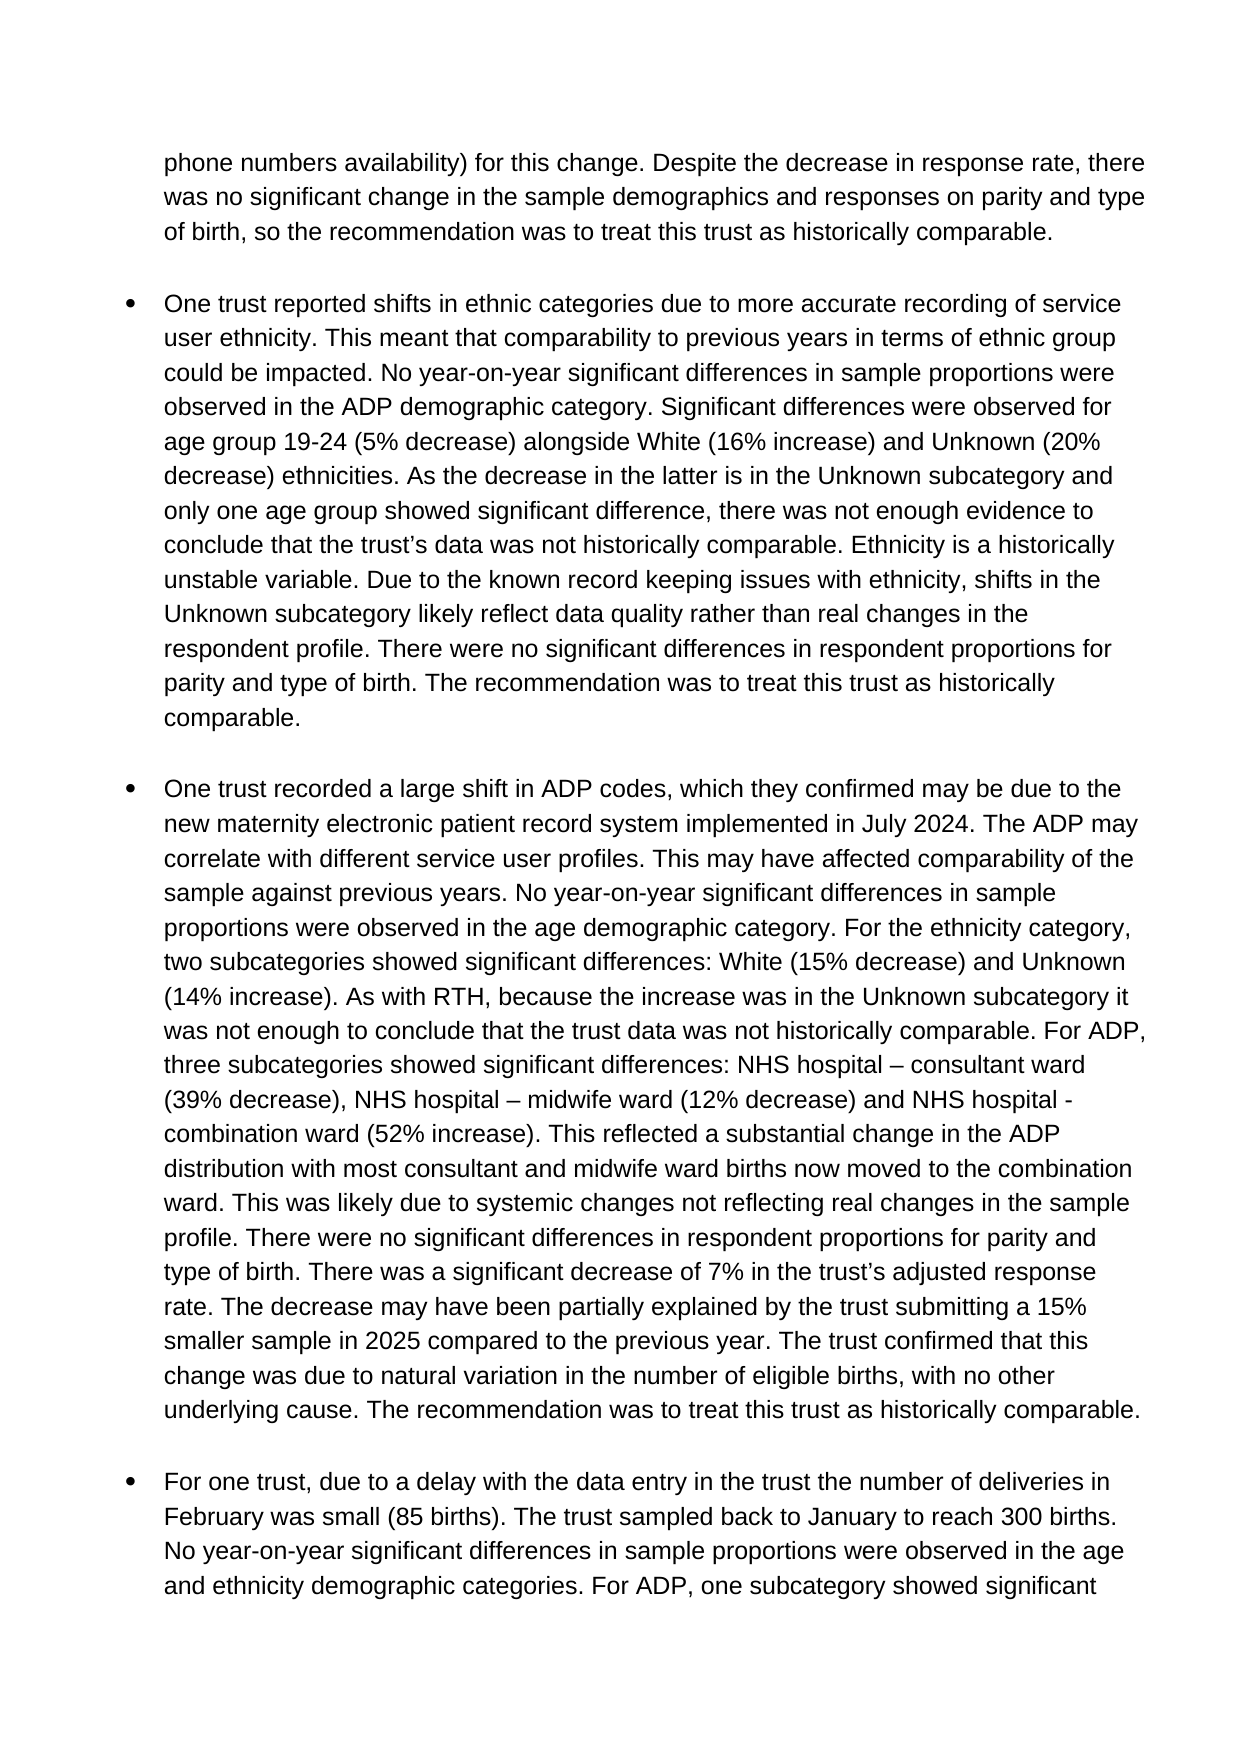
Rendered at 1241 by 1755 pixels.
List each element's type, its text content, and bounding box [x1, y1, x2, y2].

list phone numbers availability) for this change. Despite the decrease in response rate, there was no significant change in the sample demographics and responses on parity and type of birth, so the recommendation was to treat this trust as historically comparable. [126, 148, 1152, 245]
list One trust recorded a large shift in ADP codes, which they confirmed may be due to the new maternity electronic patient record system implemented in July 2024. The ADP may correlate with different service user profiles. This may have affected comparability of the sample against previous years. No year-on-year significant differences in sample proportions were observed in the age demographic category. For the ethnicity category, two subcategories showed significant differences: White (15% decrease) and Unknown (14% increase). As with RTH, because the increase was in the Unknown subcategory it was not enough to conclude that the trust data was not historically comparable. For ADP, three subcategories showed significant differences: NHS hospital – consultant ward (39% decrease), NHS hospital – midwife ward (12% decrease) and NHS hospital - combination ward (52% increase). This reflected a substantial change in the ADP distribution with most consultant and midwife ward births now moved to the combination ward. This was likely due to systemic changes not reflecting real changes in the sample profile. There were no significant differences in respondent proportions for parity and type of birth. There was a significant decrease of 7% in the trust’s adjusted response rate. The decrease may have been partially explained by the trust submitting a 15% smaller sample in 2025 compared to the previous year. The trust confirmed that this change was due to natural variation in the number of eligible births, with no other underlying cause. The recommendation was to treat this trust as historically comparable. [126, 774, 1152, 1424]
list One trust reported shifts in ethnic categories due to more accurate recording of service user ethnicity. This meant that comparability to previous years in terms of ethnic group could be impacted. No year-on-year significant differences in sample proportions were observed in the ADP demographic category. Significant differences were observed for age group 19-24 (5% decrease) alongside White (16% increase) and Unknown (20% decrease) ethnicities. As the decrease in the latter is in the Unknown subcategory and only one age group showed significant difference, there was not enough evidence to conclude that the trust’s data was not historically comparable. Ethnicity is a historically unstable variable. Due to the known record keeping issues with ethnicity, shifts in the Unknown subcategory likely reflect data quality rather than real changes in the respondent profile. There were no significant differences in respondent proportions for parity and type of birth. The recommendation was to treat this trust as historically comparable. [126, 289, 1152, 731]
list For one trust, due to a delay with the data entry in the trust the number of deliveries in February was small (85 births). The trust sampled back to January to reach 300 births. No year-on-year significant differences in sample proportions were observed in the age and ethnicity demographic categories. For ADP, one subcategory showed significant [126, 1467, 1152, 1599]
